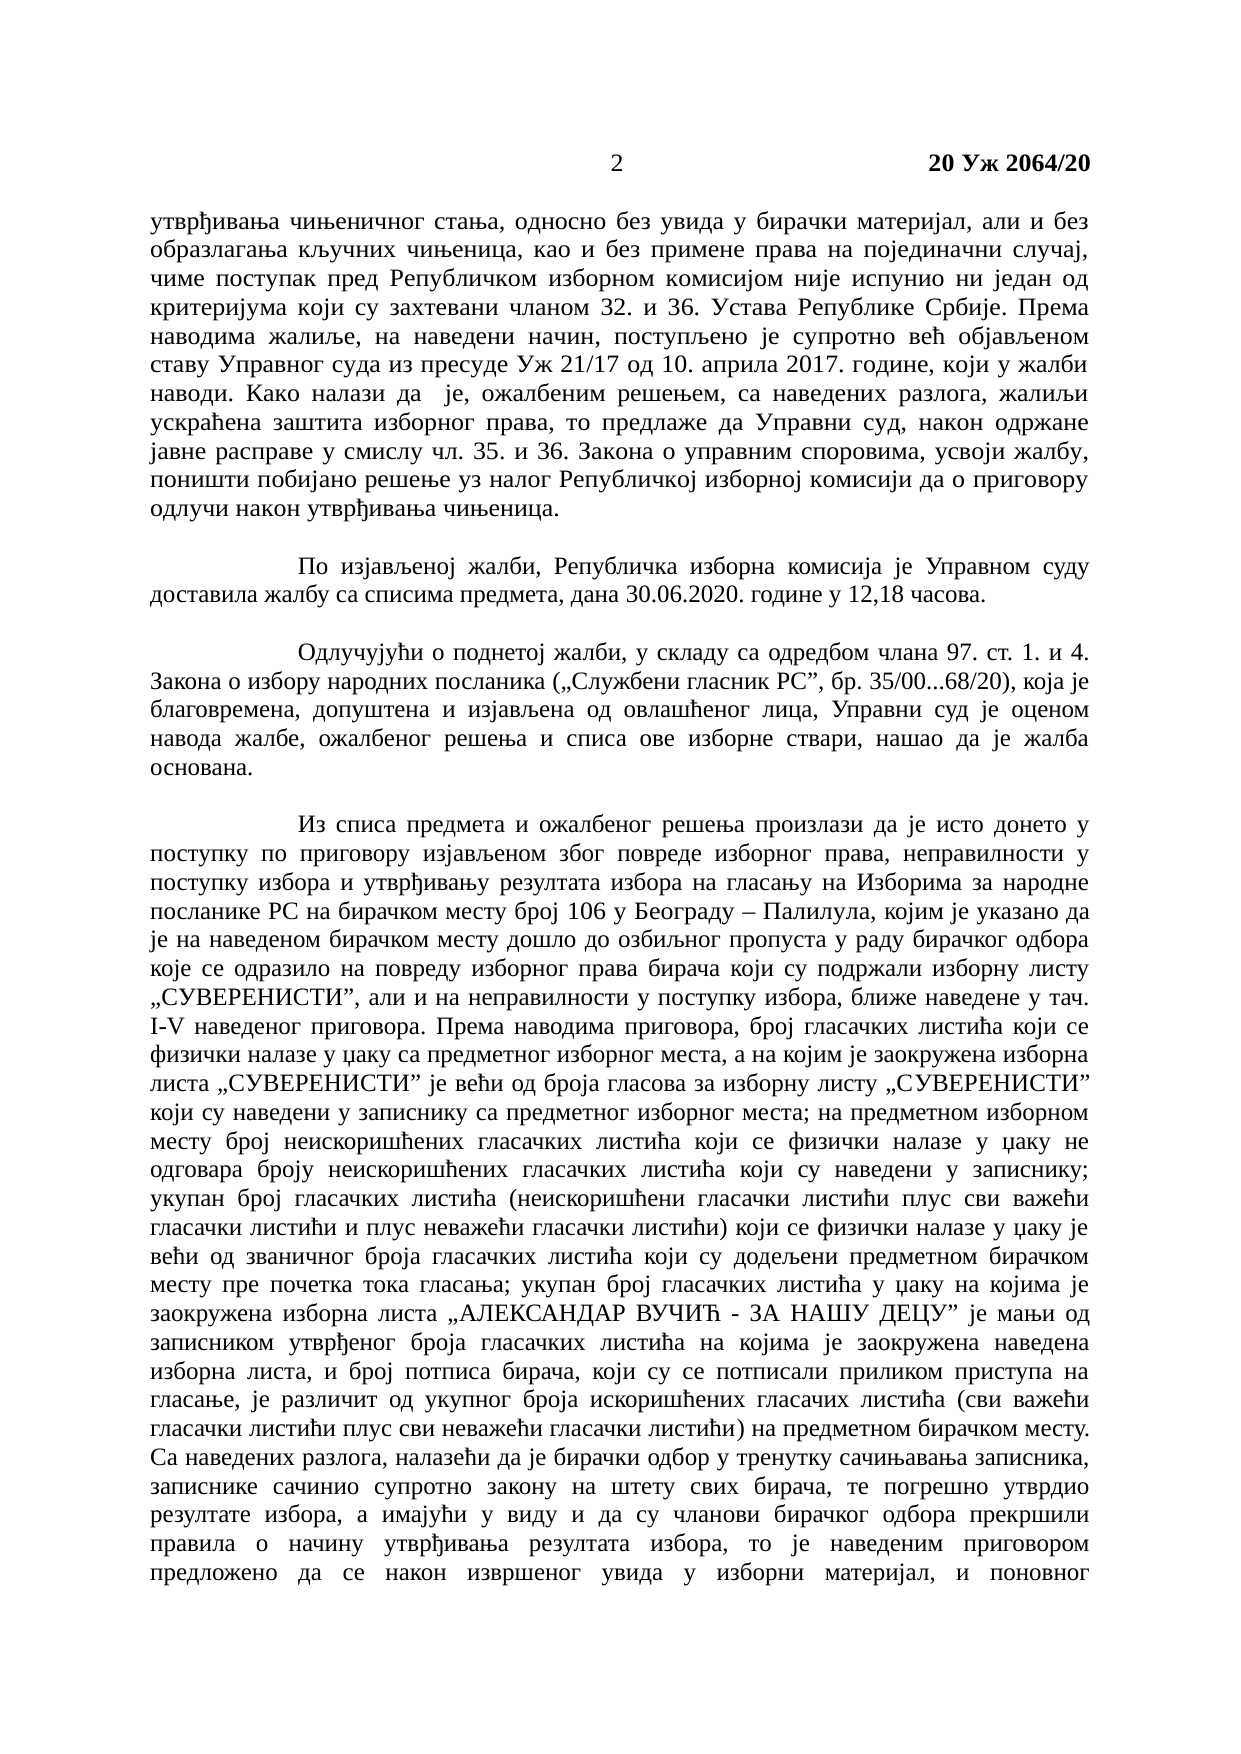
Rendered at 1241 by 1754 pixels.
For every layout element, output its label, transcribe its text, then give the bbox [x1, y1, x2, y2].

text Из списа предмета и ожалбеног решења произлази да је исто донето у поступку по приговору изјављеном због повреде изборног права, неправилности у поступку избора и утврђивању резултата избора на гласању на Изборима за народне посланике РС на бирачком месту број 106 у Београду – Палилула, којим је указано да је на наведеном бирачком месту дошло до озбиљног пропуста у раду бирачког одбора које се одразило на повреду изборног права бирача који су подржали изборну листу „СУВЕРЕНИСТИ”, али и на неправилности у поступку избора, ближе наведене у тач. I-V наведеног приговора. Према наводима приговора, број гласачких листића који се физички налазе у џаку са предметног изборног места, а на којим је заокружена изборна листа „СУВЕРЕНИСТИ” је већи од броја гласова за изборну листу „СУВЕРЕНИСТИ” који су наведени у записнику са предметног изборног места; на предметном изборном месту број неискоришћених гласачких листића који се физички налазе у џаку не одговара броју неискоришћених гласачких листића који су наведени у записнику; укупан број гласачких листића (неискоришћени гласачки листићи плус сви важећи гласачки листићи и плус неважећи гласачки листићи) који се физички налазе у џаку је већи од званичног броја гласачких листића који су додељени предметном бирачком месту пре почетка тока гласања; укупан број гласачких листића у џаку на којима је заокружена изборна листа „АЛЕКСАНДАР ВУЧИЋ - ЗА НАШУ ДЕЦУ” је мањи од записником утврђеног броја гласачких листића на којима је заокружена наведена изборна листа, и број потписа бирача, који су се потписали приликом приступа на гласање, је различит од укупног броја искоришћених гласачих листића (сви важећи гласачки листићи плус сви неважећи гласачки листићи) на предметном бирачком месту. Са наведених разлога, налазећи да је бирачки одбор у тренутку сачињавања записника, записнике сачинио супротно закону на штету свих бирача, те погрешно утврдио резултате избора, а имајући у виду и да су чланови бирачког одбора прекршили правила о начину утврђивања резултата избора, то је наведеним приговором предложено да се након извршеног увида у изборни материјал, и поновног [150, 809, 1090, 1586]
text Одлучујући о поднетој жалби, у складу са одредбом члана 97. ст. 1. и 4. Закона о избору народних посланика („Службени гласник РС”, бр. 35/00...68/20), која је благовремена, допуштена и изјављена од овлашћеног лица, Управни суд је оценом навода жалбе, ожалбеног решења и списа ове изборне ствари, нашао да је жалба основана. [150, 637, 1090, 781]
text утврђивања чињеничног стања, односно без увида у бирачки материјал, али и без образлагања кључних чињеница, као и без примене права на појединачни случај, чиме поступак пред Републичком изборном комисијом није испунио ни један од критеријума који су захтевани чланом 32. и 36. Устава Републике Србије. Према наводима жалиље, на наведени начин, поступљено је супротно већ објављеном ставу Управног суда из пресуде Уж 21/17 од 10. априла 2017. године, који у жалби наводи. Како налази да је, ожалбеним решењем, са наведених разлога, жалиљи ускраћена заштита изборног права, то предлаже да Управни суд, након одржане јавне расправе у смислу чл. 35. и 36. Закона о управним споровима, усвоји жалбу, поништи побијано решење уз налог Републичкој изборној комисији да о приговору одлучи након утврђивања чињеница. [150, 206, 1090, 522]
text По изјављеној жалби, Републичка изборна комисија је Управном суду доставила жалбу са списима предмета, дана 30.06.2020. године у 12,18 часова. [150, 551, 1090, 608]
